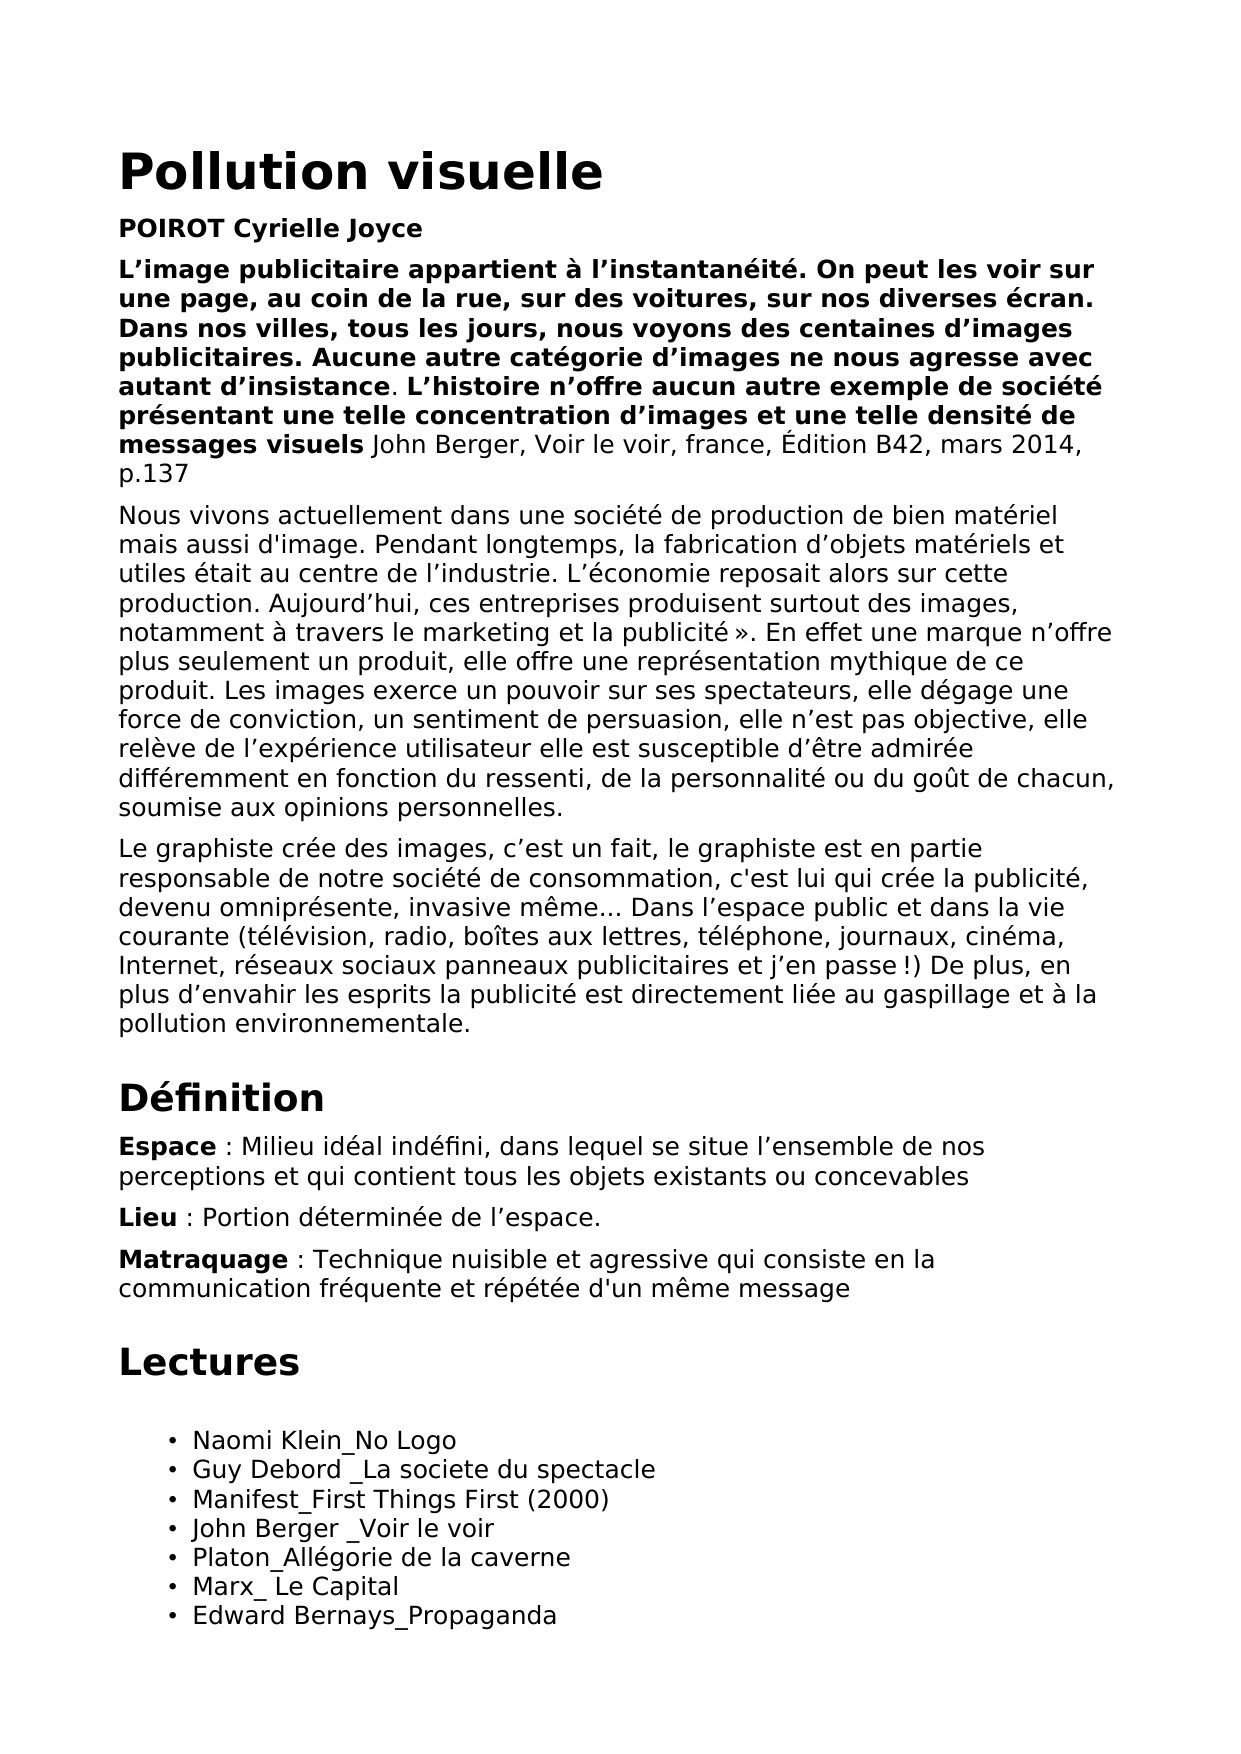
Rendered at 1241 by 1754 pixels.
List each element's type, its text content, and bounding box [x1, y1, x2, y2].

list Platon_Allégorie de la caverne [177, 1543, 1122, 1572]
list Marx_ Le Capital [177, 1572, 1122, 1601]
text L’image publicitaire appartient à l’instantanéité. On peut les voir sur une page, au coin de la rue, sur des voitures, sur nos diverses écran. Dans nos villes, tous les jours, nous voyons des centaines d’images publicitaires. Aucune autre catégorie d’images ne nous agresse avec autant d’insistance. L’histoire n’offre aucun autre exemple de société présentant une telle concentration d’images et une telle densité de messages visuels John Berger, Voir le voir, france, Édition B42, mars 2014, p.137 [118, 256, 1122, 489]
list Naomi Klein_No Logo [177, 1426, 1122, 1456]
text POIROT Cyrielle Joyce [118, 214, 1122, 243]
subtitle Définition [118, 1076, 1122, 1120]
text Matraquage : Technique nuisible et agressive qui consiste en la communication fréquente et répétée d'un même message [118, 1245, 1122, 1303]
text Lieu : Portion déterminée de l’espace. [118, 1203, 1122, 1232]
list John Berger _Voir le voir [177, 1514, 1122, 1543]
text Espace : Milieu idéal indéfini, dans lequel se situe l’ensemble de nos perceptions et qui contient tous les objets existants ou concevables [118, 1132, 1122, 1191]
list Guy Debord _La societe du spectacle [177, 1456, 1122, 1485]
subtitle Pollution visuelle [118, 143, 1122, 201]
list Edward Bernays_Propaganda [177, 1601, 1122, 1631]
text Nous vivons actuellement dans une société de production de bien matériel mais aussi d'image. Pendant longtemps, la fabrication d’objets matériels et utiles était au centre de l’industrie. L’économie reposait alors sur cette production. Aujourd’hui, ces entreprises produisent surtout des images, notamment à travers le marketing et la publicité ». En effet une marque n’offre plus seulement un produit, elle offre une représentation mythique de ce produit. Les images exerce un pouvoir sur ses spectateurs, elle dégage une force de conviction, un sentiment de persuasion, elle n’est pas objective, elle relève de l’expérience utilisateur elle est susceptible d’être admirée différemment en fonction du ressenti, de la personnalité ou du goût de chacun, soumise aux opinions personnelles. [118, 501, 1122, 822]
text Le graphiste crée des images, c’est un fait, le graphiste est en partie responsable de notre société de consommation, c'est lui qui crée la publicité, devenu omniprésente, invasive même... Dans l’espace public et dans la vie courante (télévision, radio, boîtes aux lettres, téléphone, journaux, cinéma, Internet, réseaux sociaux panneaux publicitaires et j’en passe !) De plus, en plus d’envahir les esprits la publicité est directement liée au gaspillage et à la pollution environnementale. [118, 835, 1122, 1039]
subtitle Lectures [118, 1341, 1122, 1384]
list Manifest_First Things First (2000) [177, 1485, 1122, 1514]
